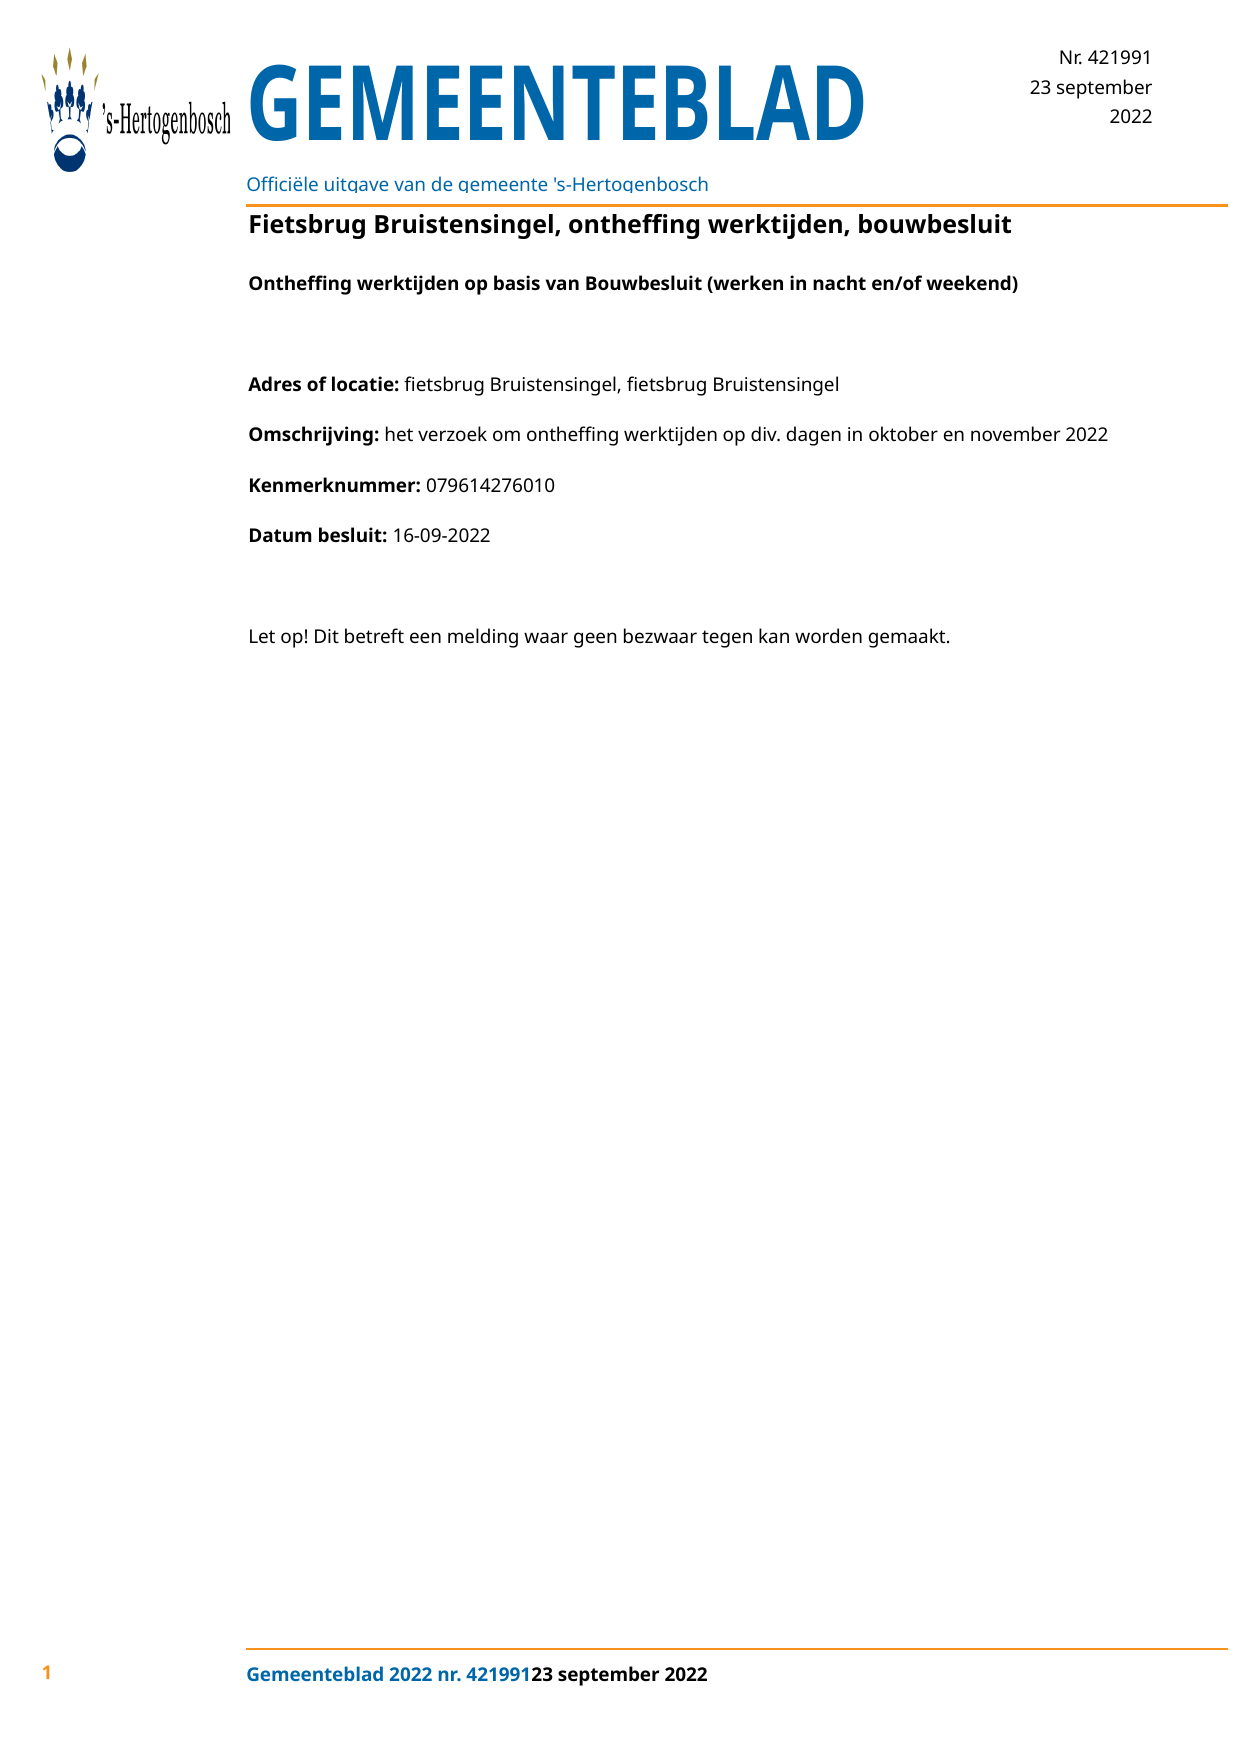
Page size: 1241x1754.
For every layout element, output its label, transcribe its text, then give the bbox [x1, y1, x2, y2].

text Let op! Dit betreft een melding waar geen bezwaar tegen kan worden gemaakt. [248, 623, 1152, 649]
text Datum besluit: 16-09-2022 [248, 522, 1152, 548]
text Ontheffing werktijden op basis van Bouwbesluit (werken in nacht en/of weekend) [248, 270, 1152, 296]
picture [41, 47, 231, 172]
text Omschrijving: het verzoek om ontheffing werktijden op div. dagen in oktober en november 2022 [248, 422, 1152, 447]
text Adres of locatie: fietsbrug Bruistensingel, fietsbrug Bruistensingel [248, 371, 1152, 397]
text Kenmerknummer: 079614276010 [248, 472, 1152, 498]
text Fietsbrug Bruistensingel, ontheffing werktijden, bouwbesluit [248, 207, 1152, 241]
